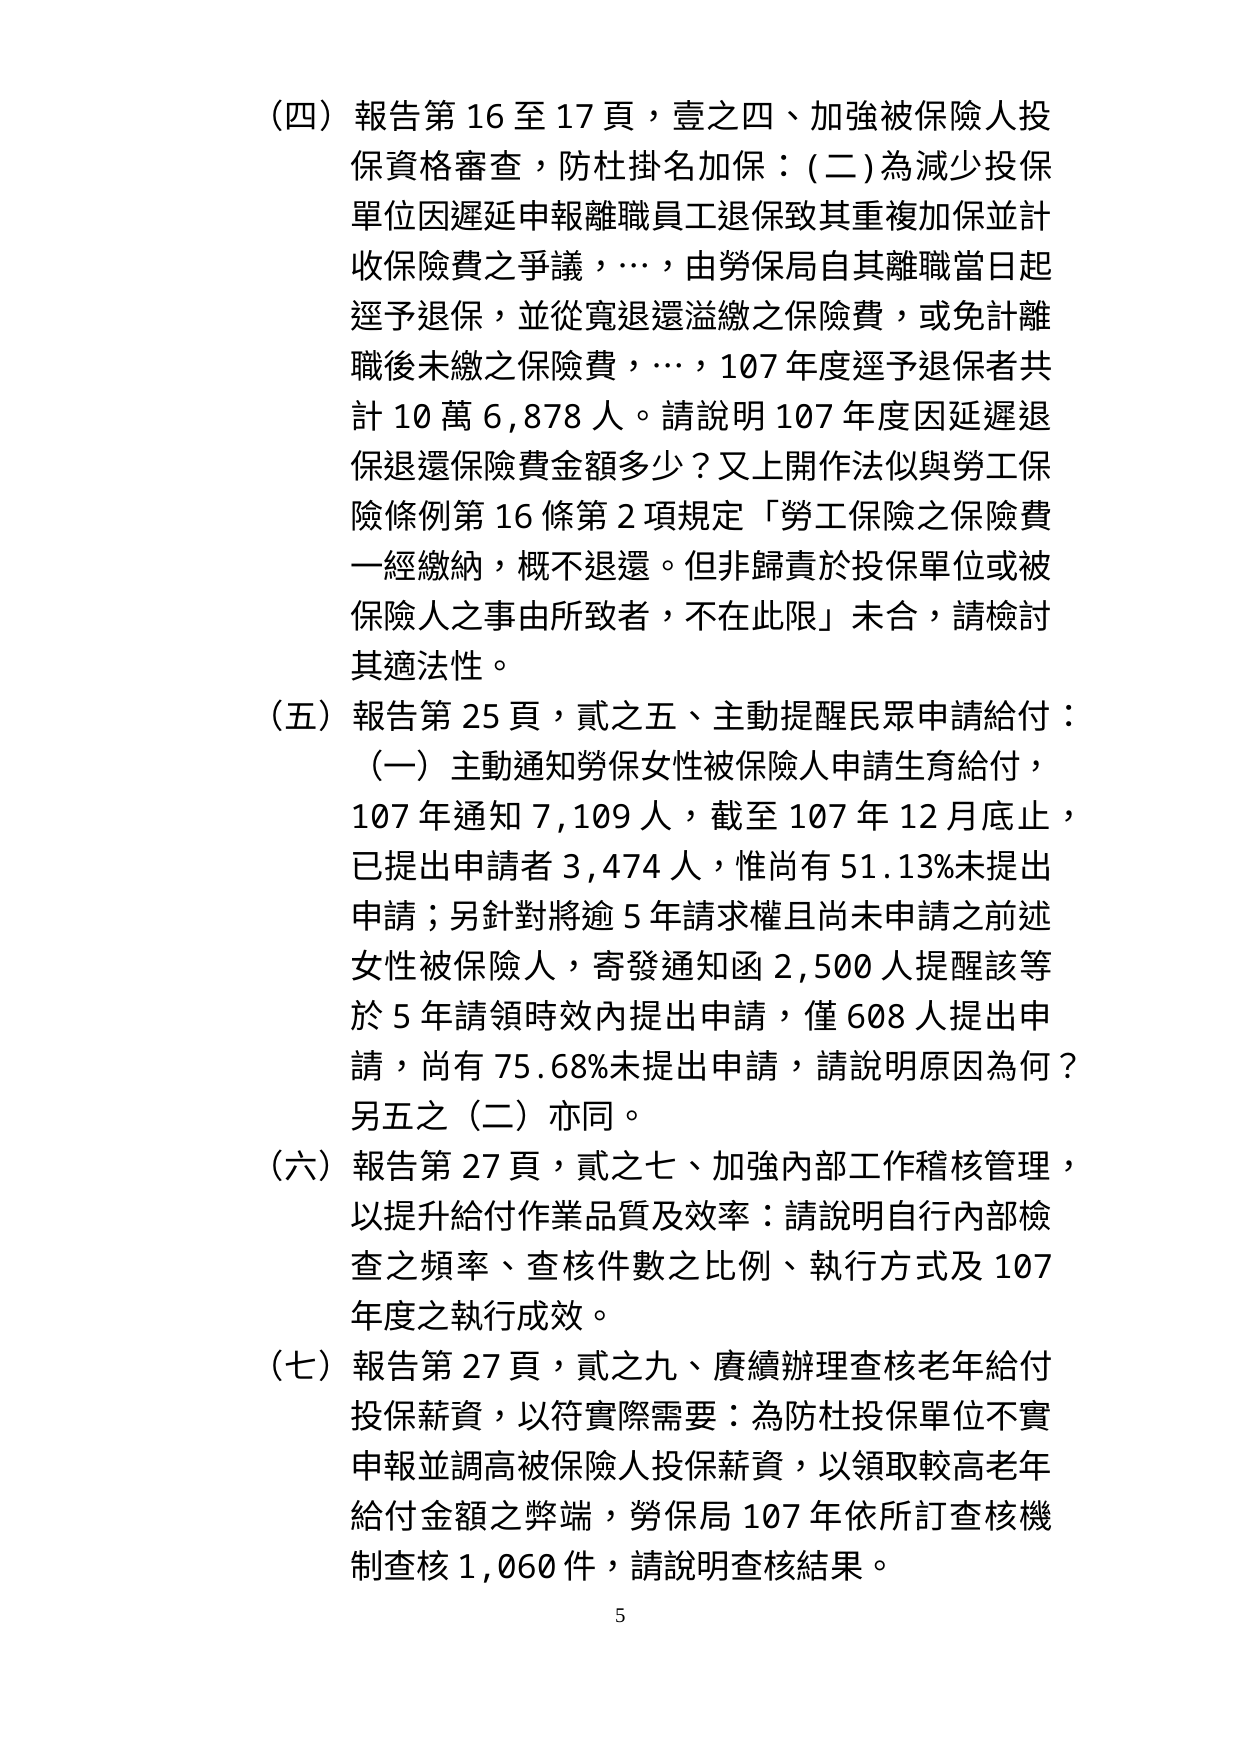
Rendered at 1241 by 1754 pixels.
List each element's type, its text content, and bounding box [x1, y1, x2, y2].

text （四）報告第16至17頁，壹之四、加強被保險人投保資格審查，防杜掛名加保：(二)為減少投保單位因遲延申報離職員工退保致其重複加保並計收保險費之爭議，…，由勞保局自其離職當日起逕予退保，並從寬退還溢繳之保險費，或免計離職後未繳之保險費，…，107年度逕予退保者共計10萬6,878人。請說明107年度因延遲退保退還保險費金額多少？又上開作法似與勞工保險條例第16條第2項規定「勞工保險之保險費一經繳納，概不退還。但非歸責於投保單位或被保險人之事由所致者，不在此限」未合，請檢討其適法性。 [250, 89, 1053, 689]
text （七）報告第27頁，貳之九、賡續辦理查核老年給付投保薪資，以符實際需要：為防杜投保單位不實申報並調高被保險人投保薪資，以領取較高老年給付金額之弊端，勞保局107年依所訂查核機制查核1,060件，請說明查核結果。 [250, 1339, 1053, 1589]
text （六）報告第27頁，貳之七、加強內部工作稽核管理，以提升給付作業品質及效率：請說明自行內部檢查之頻率、查核件數之比例、執行方式及107年度之執行成效。 [250, 1139, 1053, 1339]
text （五）報告第25頁，貳之五、主動提醒民眾申請給付：（一）主動通知勞保女性被保險人申請生育給付， 107年通知7,109人，截至107年12月底止，已提出申請者3,474人，惟尚有51.13%未提出申請；另針對將逾5年請求權且尚未申請之前述女性被保險人，寄發通知函2,500人提醒該等於5年請領時效內提出申請，僅608人提出申請，尚有75.68%未提出申請，請說明原因為何？另五之（二）亦同。 [250, 689, 1053, 1139]
